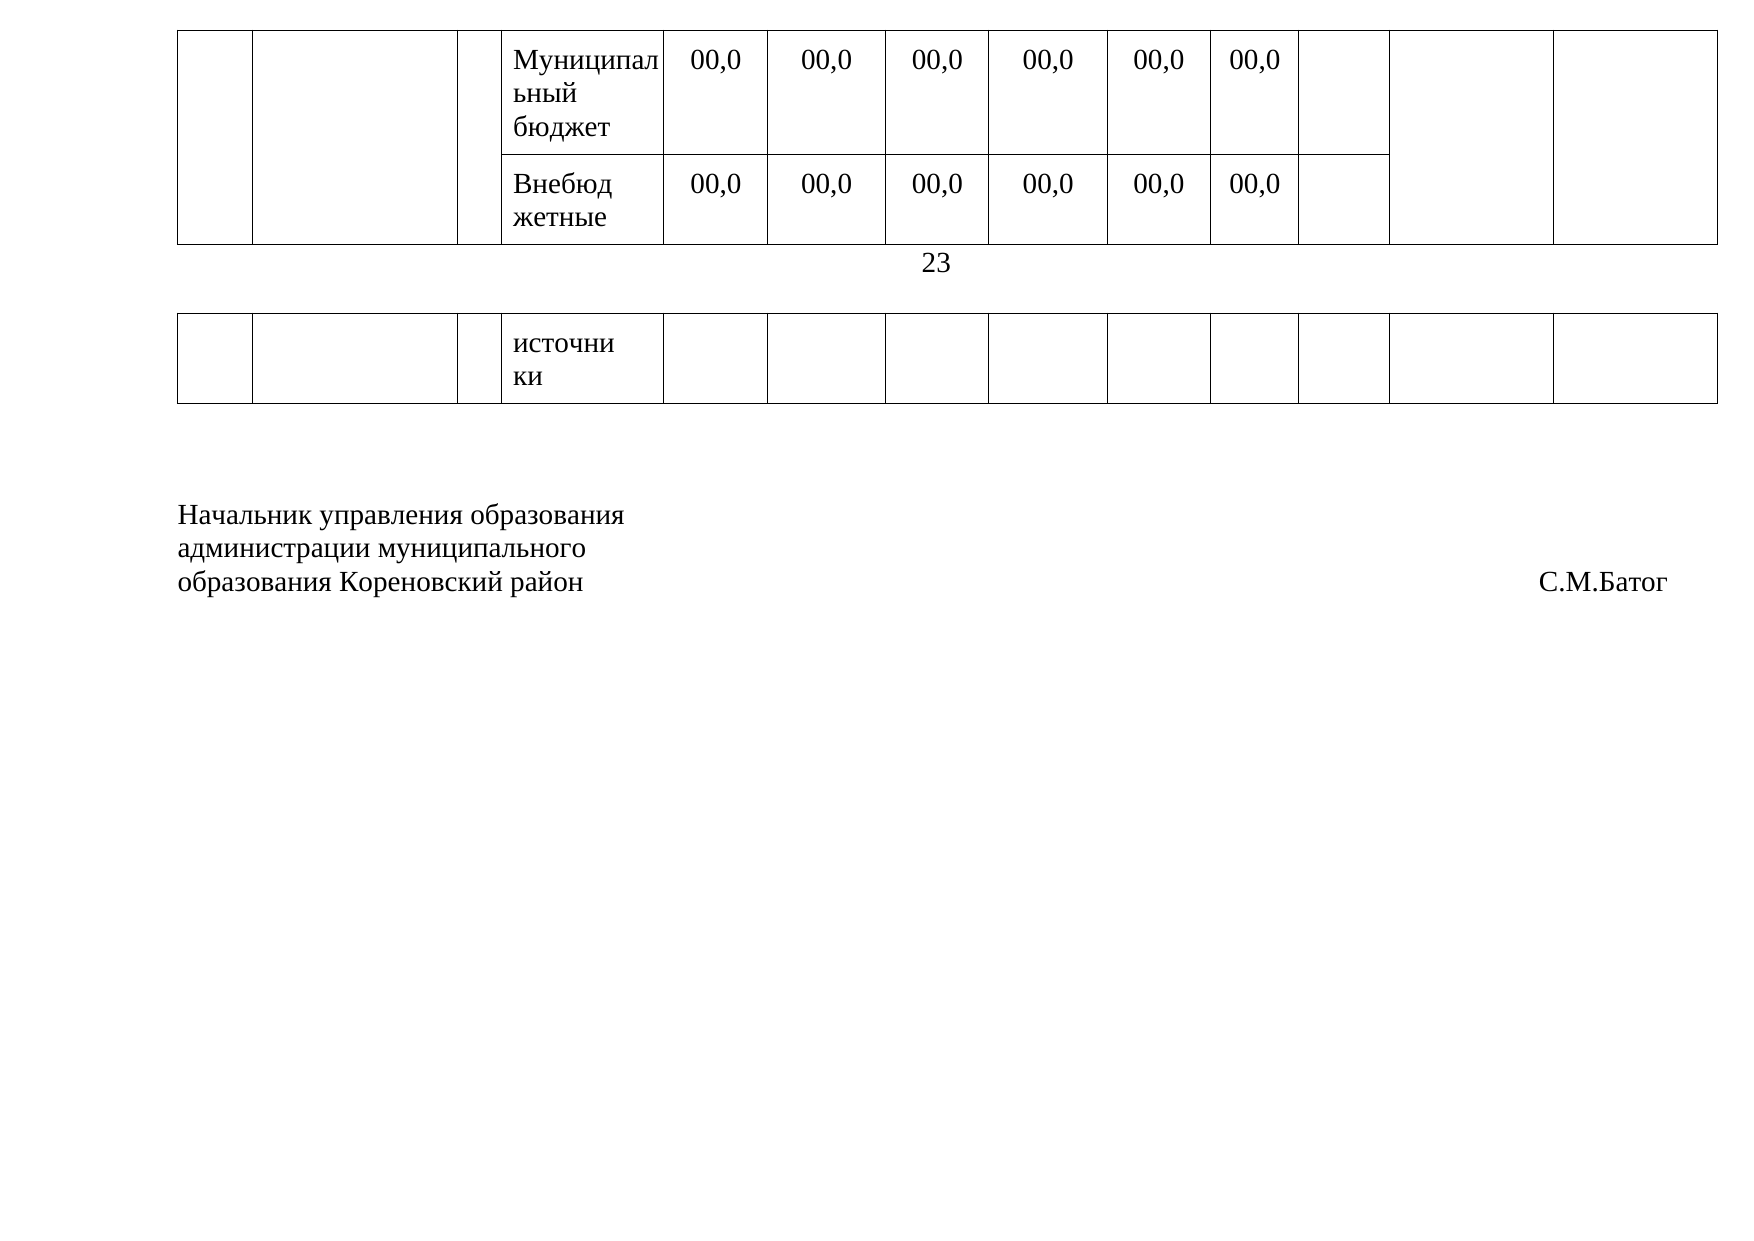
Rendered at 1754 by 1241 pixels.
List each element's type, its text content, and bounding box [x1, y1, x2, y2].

table_cell Муниципальный бюджет [502, 31, 663, 154]
table_header [1211, 314, 1298, 403]
table_cell 00,0 [886, 155, 988, 244]
table_cell 00,0 [664, 31, 767, 154]
table_header [1390, 314, 1553, 403]
table_header [886, 314, 988, 403]
table_header [253, 314, 457, 403]
table_cell 00,0 [1211, 31, 1298, 154]
table_cell 00,0 [989, 155, 1107, 244]
table_cell 00,0 [768, 155, 885, 244]
table_header [1108, 314, 1210, 403]
table_cell 00,0 [664, 155, 767, 244]
table_header [458, 314, 501, 403]
table_cell Внебюд жетные [502, 155, 663, 244]
table_header [989, 314, 1107, 403]
text 23 [177, 245, 1695, 279]
table_cell 00,0 [1108, 31, 1210, 154]
table_cell 00,0 [768, 31, 885, 154]
text Начальник управления образования [177, 497, 1695, 531]
table_cell [1299, 31, 1389, 154]
table_header [664, 314, 767, 403]
table_cell 00,0 [1108, 155, 1210, 244]
table_cell 00,0 [989, 31, 1107, 154]
table_header [1554, 314, 1717, 403]
text администрации муниципального [177, 531, 1695, 564]
table_header [178, 314, 252, 403]
text образования Кореновский район С.М.Батог [177, 564, 1695, 598]
table_cell [1299, 155, 1389, 244]
table_cell 00,0 [1211, 155, 1298, 244]
table_header [1299, 314, 1389, 403]
table_header [768, 314, 885, 403]
table_header источни ки [502, 314, 663, 403]
table_cell 00,0 [886, 31, 988, 154]
